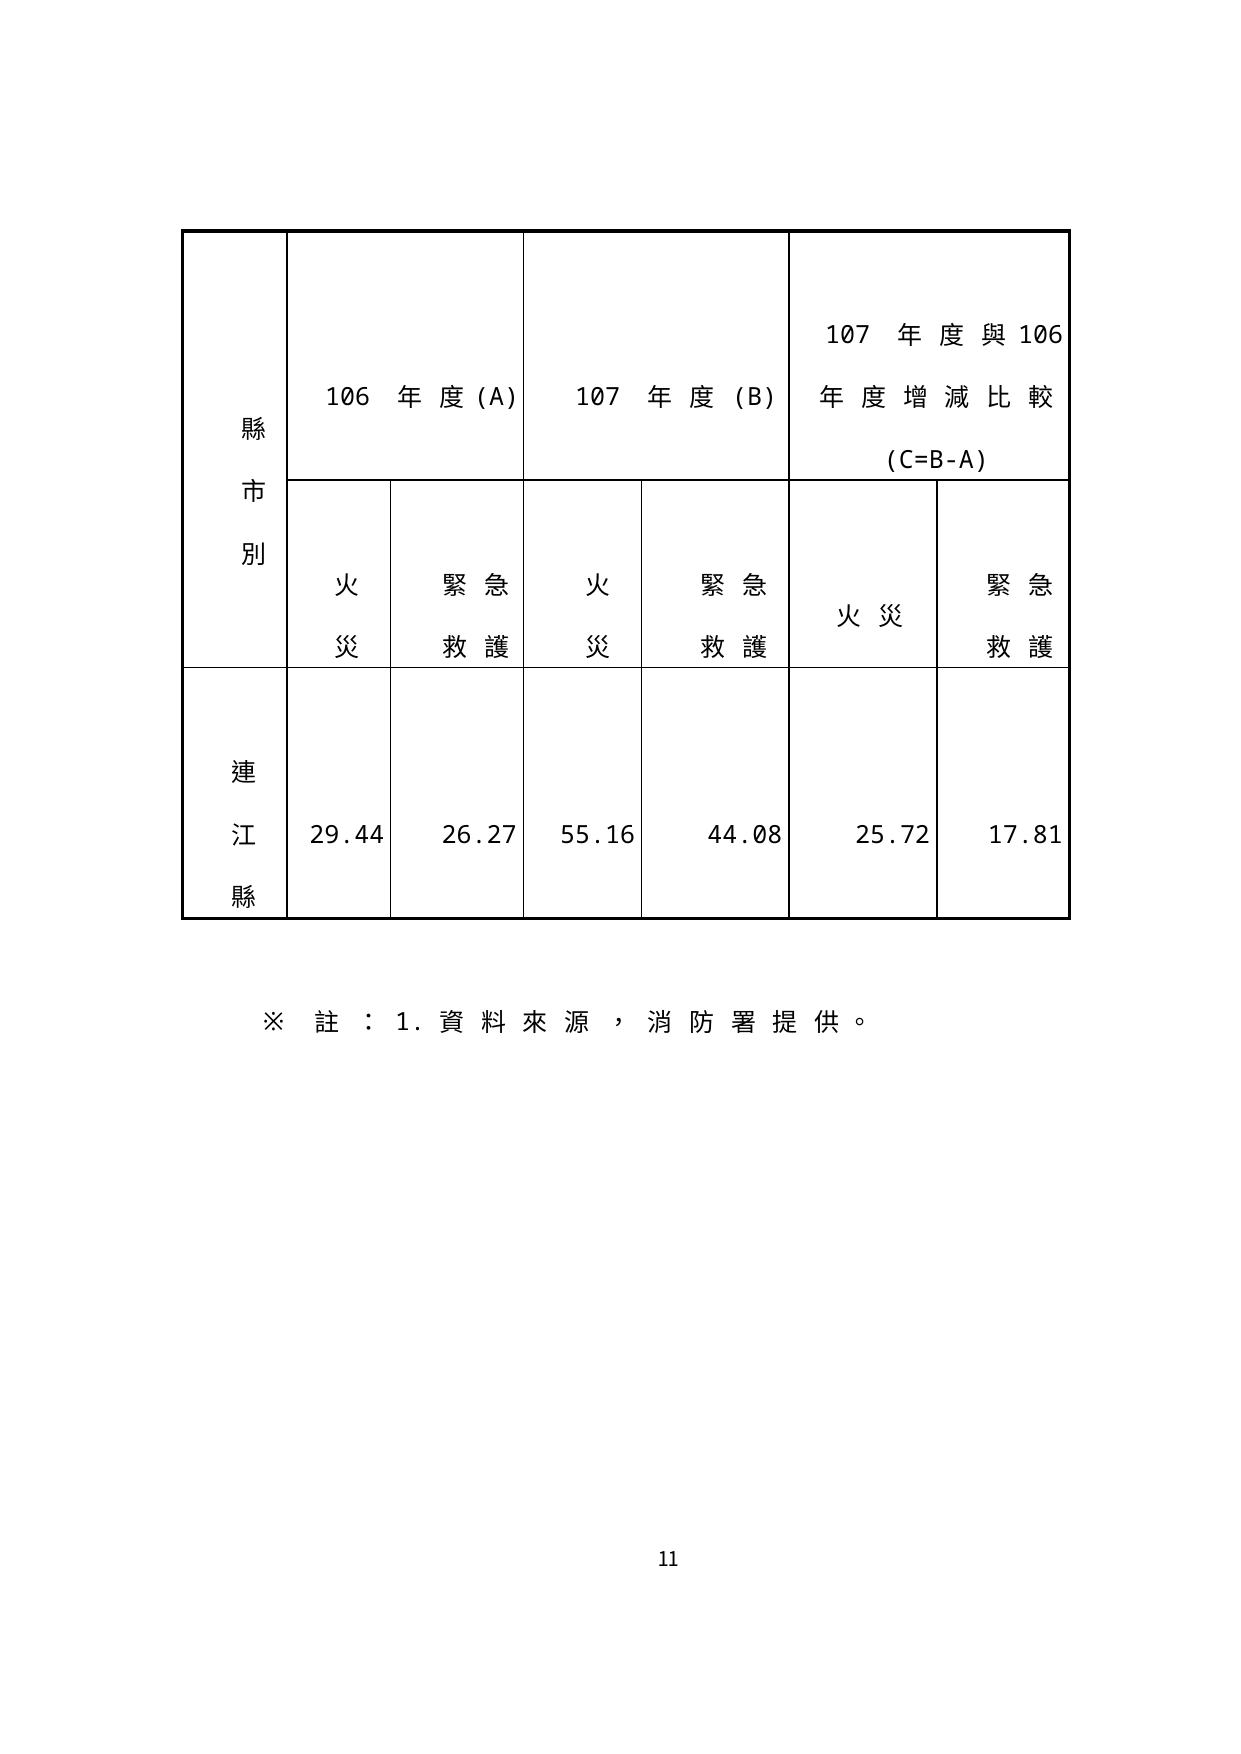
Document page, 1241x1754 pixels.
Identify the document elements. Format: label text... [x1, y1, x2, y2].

table_cell 17.81 [938, 668, 1068, 917]
table_cell 29.44 [288, 668, 390, 917]
text ※註：1.資料來源，消防署提供。 [122, 979, 1056, 1042]
table_cell 緊急救護 [642, 481, 788, 667]
table_cell 25.72 [790, 668, 936, 917]
table_cell 火災 [790, 481, 936, 667]
table_cell 火災 [524, 481, 641, 667]
table_cell 連江縣 [184, 668, 286, 917]
table_cell 55.16 [524, 668, 641, 917]
table_cell 火災 [288, 481, 390, 667]
table_header 縣市別 [184, 233, 286, 667]
table_cell 44.08 [642, 668, 788, 917]
table_header 107年度與106年度增減比較(C=B-A) [790, 233, 1068, 479]
table_header 106年度(A) [288, 233, 523, 479]
table_header 107年度(B) [524, 233, 788, 479]
table_cell 緊急救護 [938, 481, 1068, 667]
table_cell 26.27 [391, 668, 523, 917]
table_cell 緊急救護 [391, 481, 523, 667]
